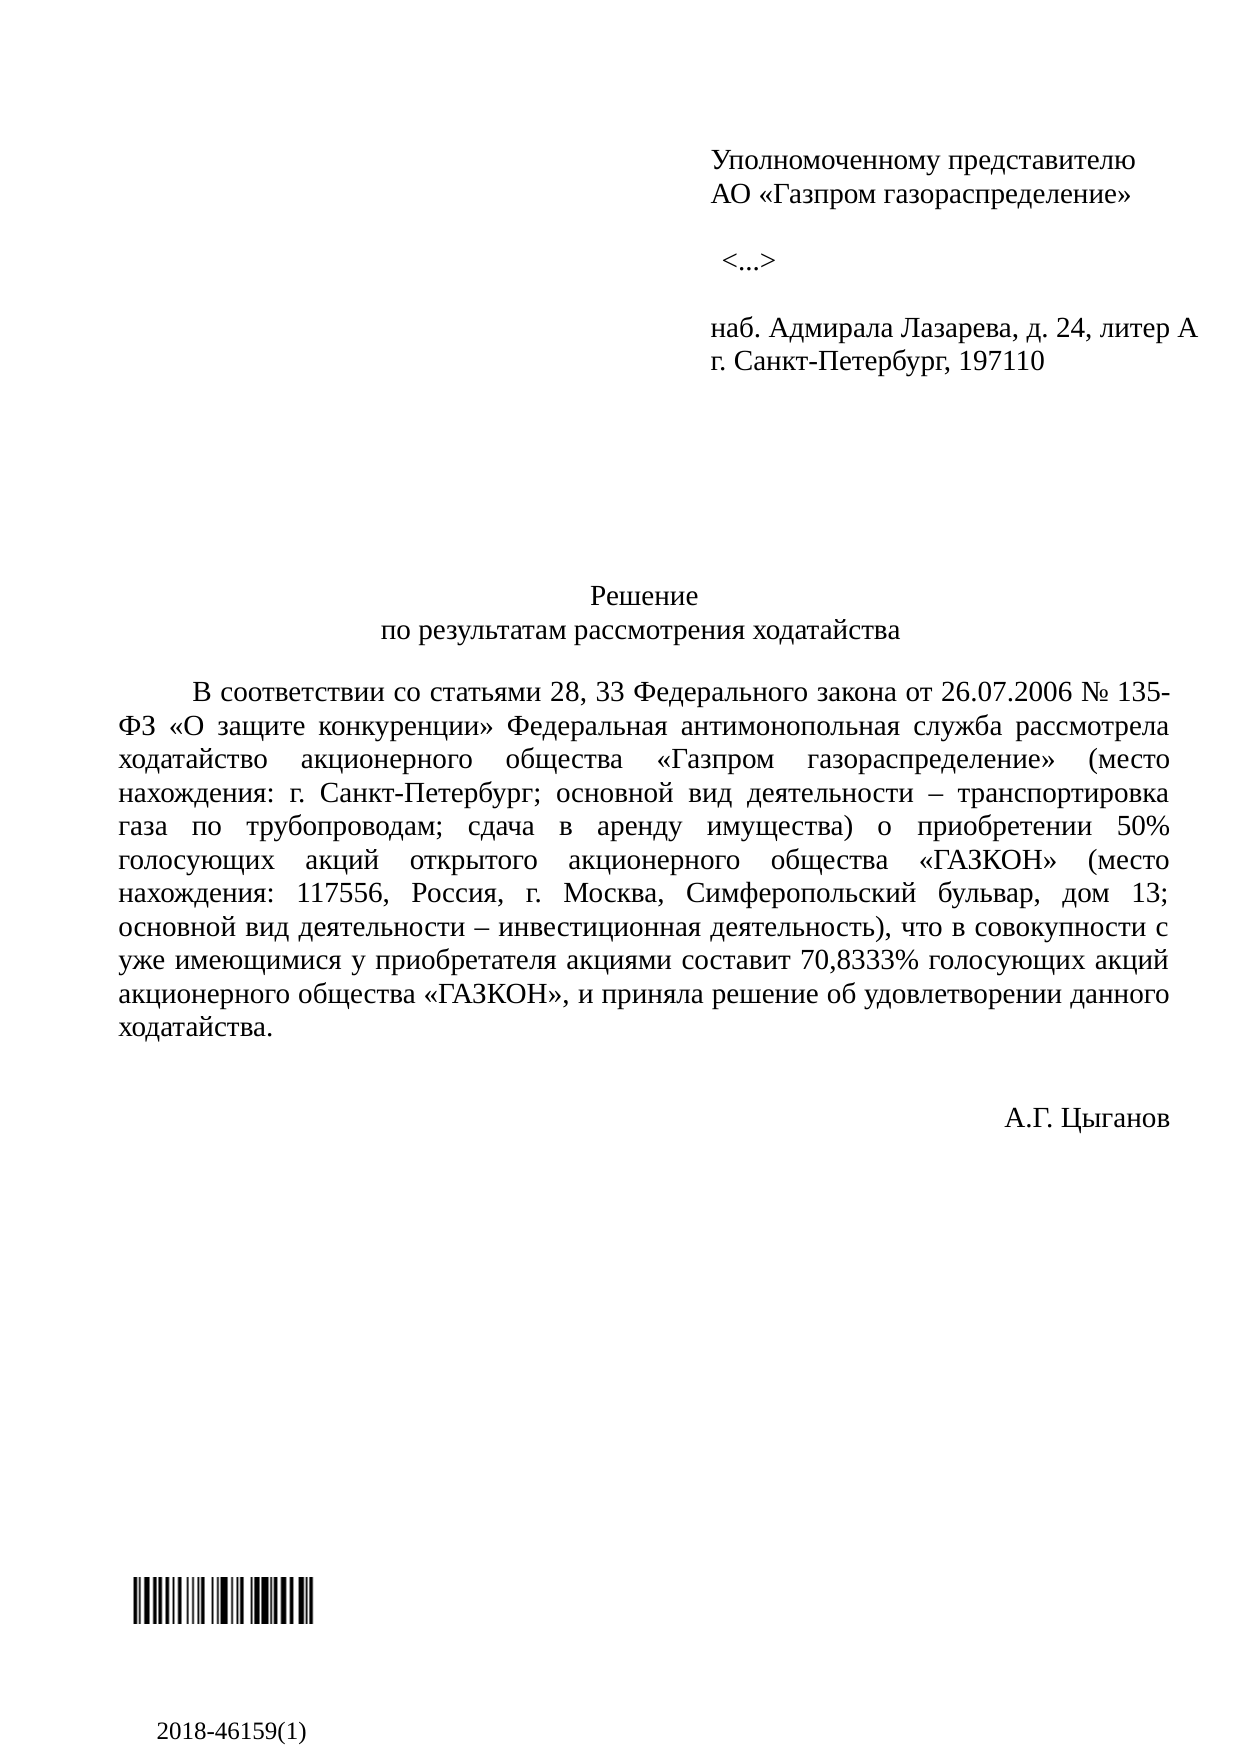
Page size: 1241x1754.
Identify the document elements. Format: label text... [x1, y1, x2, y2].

text <...> [718, 243, 1170, 276]
picture [118, 1577, 331, 1624]
text Решение [118, 578, 1170, 612]
text наб. Адмирала Лазарева, д. 24, литер А [710, 310, 1203, 343]
text А.Г. Цыганов [118, 1101, 1170, 1134]
text Уполномоченному представителю [710, 142, 1203, 176]
text АО «Газпром газораспределение» [710, 176, 1203, 209]
text В соответствии со статьями 28, 33 Федерального закона от 26.07.2006 № 135-ФЗ «О защите конкуренции» Федеральная антимонопольная служба рассмотрела ходатайство акционерного общества «Газпром газораспределение» (место нахождения: г. Санкт-Петербург; основной вид деятельности – транспортировка газа по трубопроводам; сдача в аренду имущества) о приобретении 50% голосующих акций открытого акционерного общества «ГАЗКОН» (место нахождения: 117556, Россия, г. Москва, Симферопольский бульвар, дом 13; основной вид деятельности – инвестиционная деятельность), что в совокупности с уже имеющимися у приобретателя акциями составит 70,8333% голосующих акций акционерного общества «ГАЗКОН», и приняла решение об удовлетворении данного ходатайства. [118, 674, 1170, 1043]
text по результатам рассмотрения ходатайства [118, 612, 1170, 645]
text г. Санкт-Петербург, 197110 [710, 343, 1203, 377]
